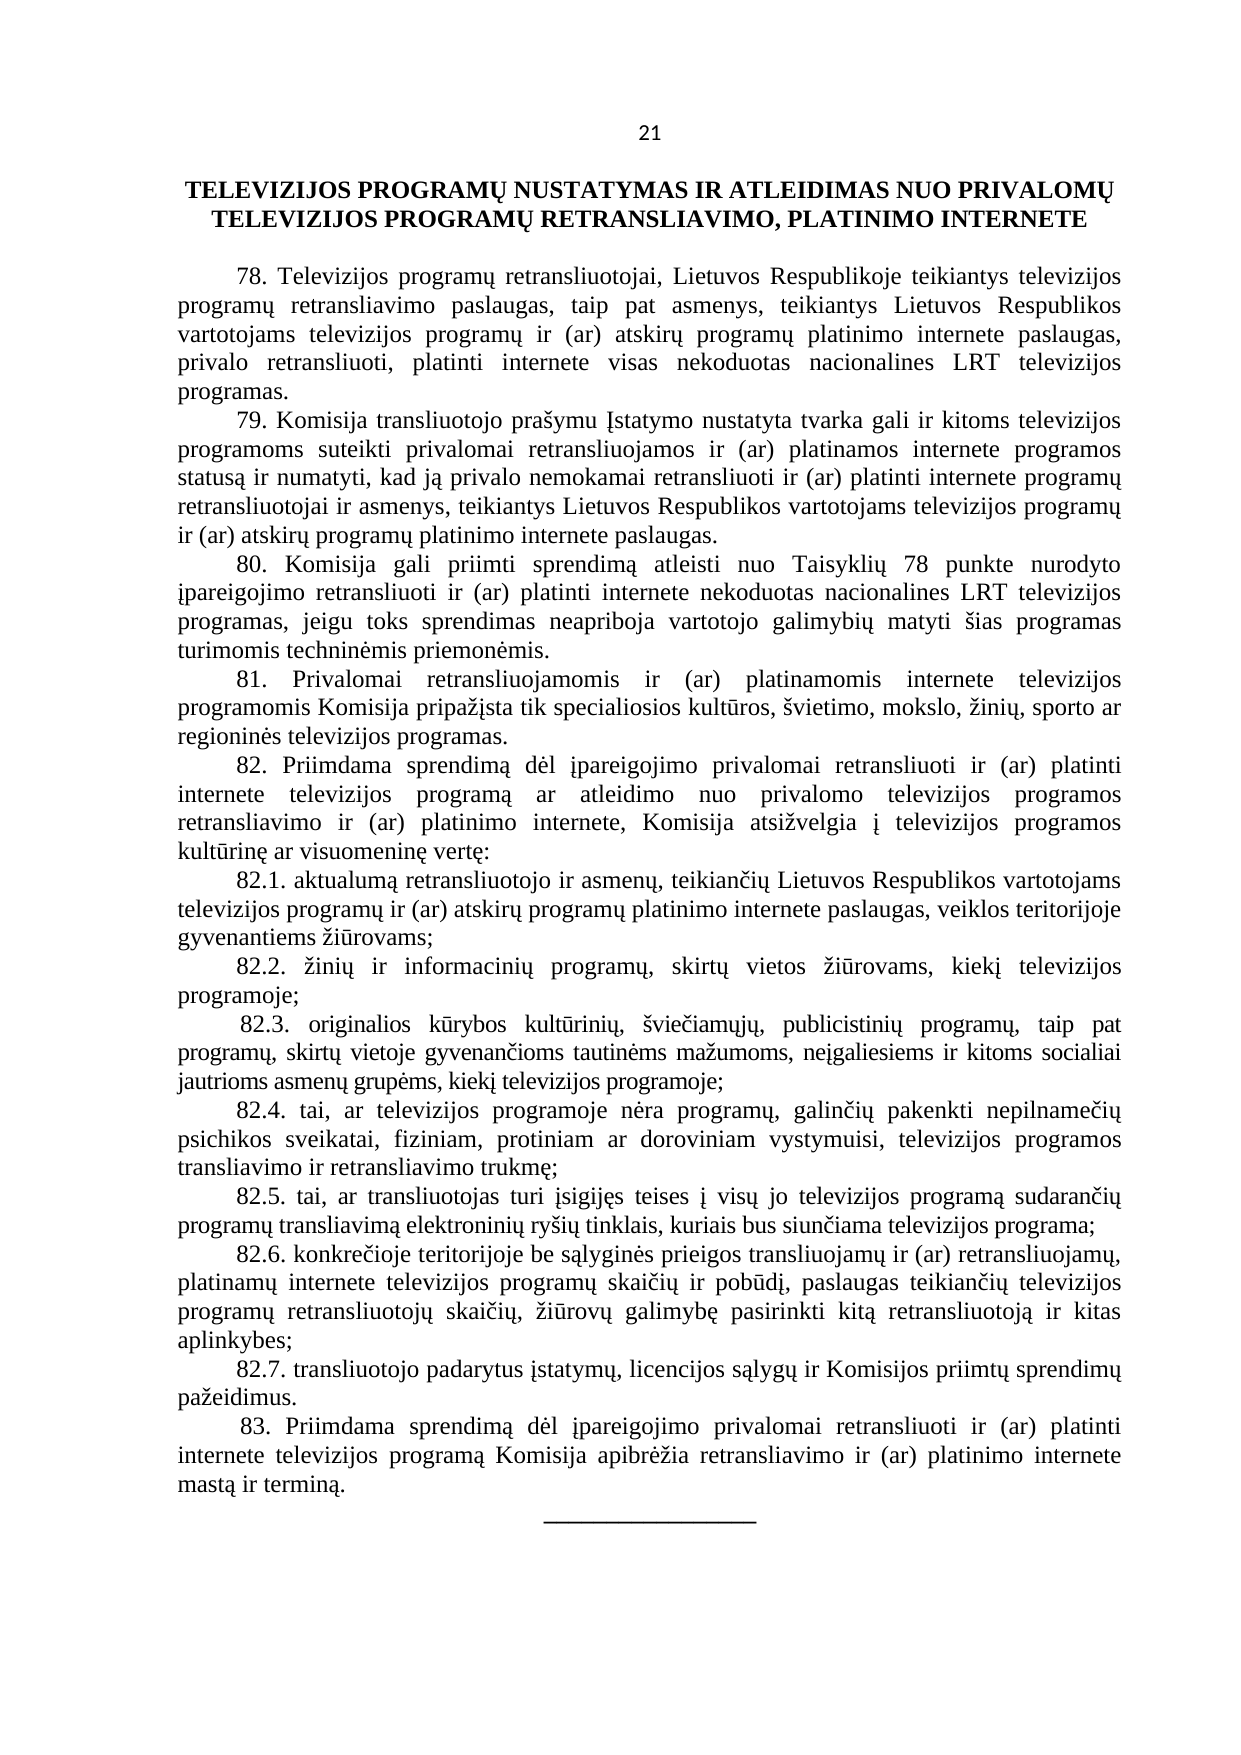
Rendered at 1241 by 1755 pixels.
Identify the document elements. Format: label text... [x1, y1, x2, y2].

text 81. Privalomai retransliuojamomis ir (ar) platinamomis internete televizijos programomis Komisija pripažįsta tik specialiosios kultūros, švietimo, mokslo, žinių, sporto ar regioninės televizijos programas. [177, 664, 1122, 750]
text 82.2. žinių ir informacinių programų, skirtų vietos žiūrovams, kiekį televizijos programoje; [177, 951, 1122, 1009]
text 82.1. aktualumą retransliuotojo ir asmenų, teikiančių Lietuvos Respublikos vartotojams televizijos programų ir (ar) atskirų programų platinimo internete paslaugas, veiklos teritorijoje gyvenantiems žiūrovams; [177, 865, 1122, 951]
text 82.5. tai, ar transliuotojas turi įsigijęs teises į visų jo televizijos programą sudarančių programų transliavimą elektroninių ryšių tinklais, kuriais bus siunčiama televizijos programa; [177, 1181, 1122, 1239]
text 79. Komisija transliuotojo prašymu Įstatymo nustatyta tvarka gali ir kitoms televizijos programoms suteikti privalomai retransliuojamos ir (ar) platinamos internete programos statusą ir numatyti, kad ją privalo nemokamai retransliuoti ir (ar) platinti internete programų retransliuotojai ir asmenys, teikiantys Lietuvos Respublikos vartotojams televizijos programų ir (ar) atskirų programų platinimo internete paslaugas. [177, 405, 1122, 549]
text 80. Komisija gali priimti sprendimą atleisti nuo Taisyklių 78 punkte nurodyto įpareigojimo retransliuoti ir (ar) platinti internete nekoduotas nacionalines LRT televizijos programas, jeigu toks sprendimas neapriboja vartotojo galimybių matyti šias programas turimomis techninėmis priemonėmis. [177, 549, 1122, 664]
text _________________ [177, 1497, 1122, 1526]
text 78. Televizijos programų retransliuotojai, Lietuvos Respublikoje teikiantys televizijos programų retransliavimo paslaugas, taip pat asmenys, teikiantys Lietuvos Respublikos vartotojams televizijos programų ir (ar) atskirų programų platinimo internete paslaugas, privalo retransliuoti, platinti internete visas nekoduotas nacionalines LRT televizijos programas. [177, 261, 1122, 405]
text televizijos programų nustatymas ir atleidimas nuo privalomų televizijos programų retransliavimo, platinimo internete [177, 175, 1122, 232]
text 82.7. transliuotojo padarytus įstatymų, licencijos sąlygų ir Komisijos priimtų sprendimų pažeidimus. [177, 1354, 1122, 1411]
text 83. Priimdama sprendimą dėl įpareigojimo privalomai retransliuoti ir (ar) platinti internete televizijos programą Komisija apibrėžia retransliavimo ir (ar) platinimo internete mastą ir terminą. [177, 1411, 1122, 1497]
text 82.3. originalios kūrybos kultūrinių, šviečiamųjų, publicistinių programų, taip pat programų, skirtų vietoje gyvenančioms tautinėms mažumoms, neįgaliesiems ir kitoms socialiai jautrioms asmenų grupėms, kiekį televizijos programoje; [177, 1009, 1122, 1095]
text 82. Priimdama sprendimą dėl įpareigojimo privalomai retransliuoti ir (ar) platinti internete televizijos programą ar atleidimo nuo privalomo televizijos programos retransliavimo ir (ar) platinimo internete, Komisija atsižvelgia į televizijos programos kultūrinę ar visuomeninę vertę: [177, 750, 1122, 865]
text 82.6. konkrečioje teritorijoje be sąlyginės prieigos transliuojamų ir (ar) retransliuojamų, platinamų internete televizijos programų skaičių ir pobūdį, paslaugas teikiančių televizijos programų retransliuotojų skaičių, žiūrovų galimybę pasirinkti kitą retransliuotoją ir kitas aplinkybes; [177, 1239, 1122, 1354]
text 82.4. tai, ar televizijos programoje nėra programų, galinčių pakenkti nepilnamečių psichikos sveikatai, fiziniam, protiniam ar doroviniam vystymuisi, televizijos programos transliavimo ir retransliavimo trukmę; [177, 1095, 1122, 1181]
